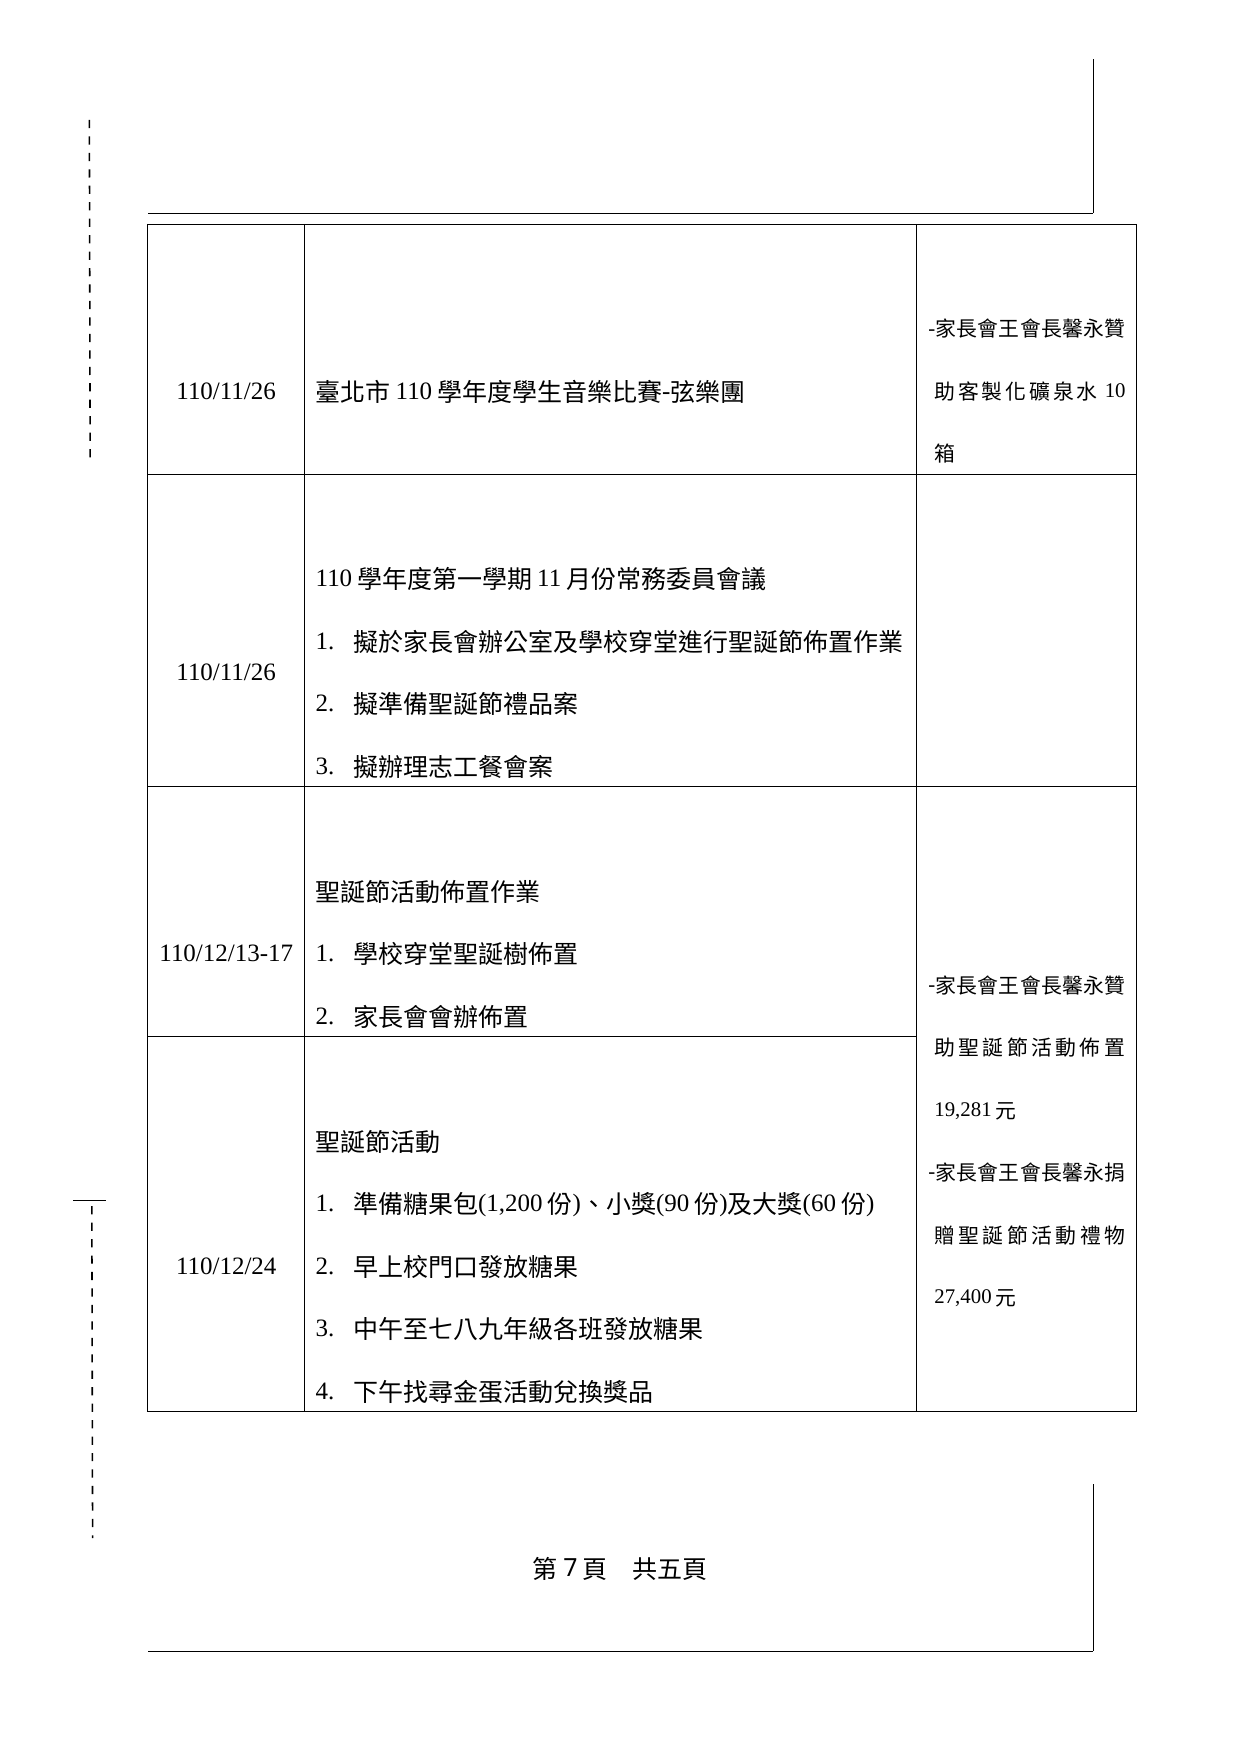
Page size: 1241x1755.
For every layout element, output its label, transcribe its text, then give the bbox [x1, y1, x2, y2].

table_cell 臺北市110學年度學生音樂比賽-弦樂團 [305, 225, 916, 474]
table_cell 110/11/26 [148, 225, 304, 474]
table_cell -家長會王會長馨永贊助客製化礦泉水10箱 [917, 225, 1136, 474]
table_cell 110學年度第一學期11月份常務委員會議 擬於家長會辦公室及學校穿堂進行聖誕節佈置作業 擬準備聖誕節禮品案 擬辦理志工餐會案 [305, 475, 916, 786]
table_cell 110/12/24 [148, 1037, 304, 1411]
table_cell [917, 475, 1136, 786]
table_cell 聖誕節活動佈置作業 學校穿堂聖誕樹佈置 家長會會辦佈置 [305, 787, 916, 1036]
table_cell -家長會王會長馨永贊助聖誕節活動佈置19,281元 -家長會王會長馨永捐贈聖誕節活動禮物27,400元 [917, 787, 1136, 1411]
table_cell 聖誕節活動 準備糖果包(1,200份)、小獎(90份)及大獎(60份) 早上校門口發放糖果 中午至七八九年級各班發放糖果 下午找尋金蛋活動兌換獎品 [305, 1037, 916, 1411]
table_cell 110/12/13-17 [148, 787, 304, 1036]
table_cell 110/11/26 [148, 475, 304, 786]
